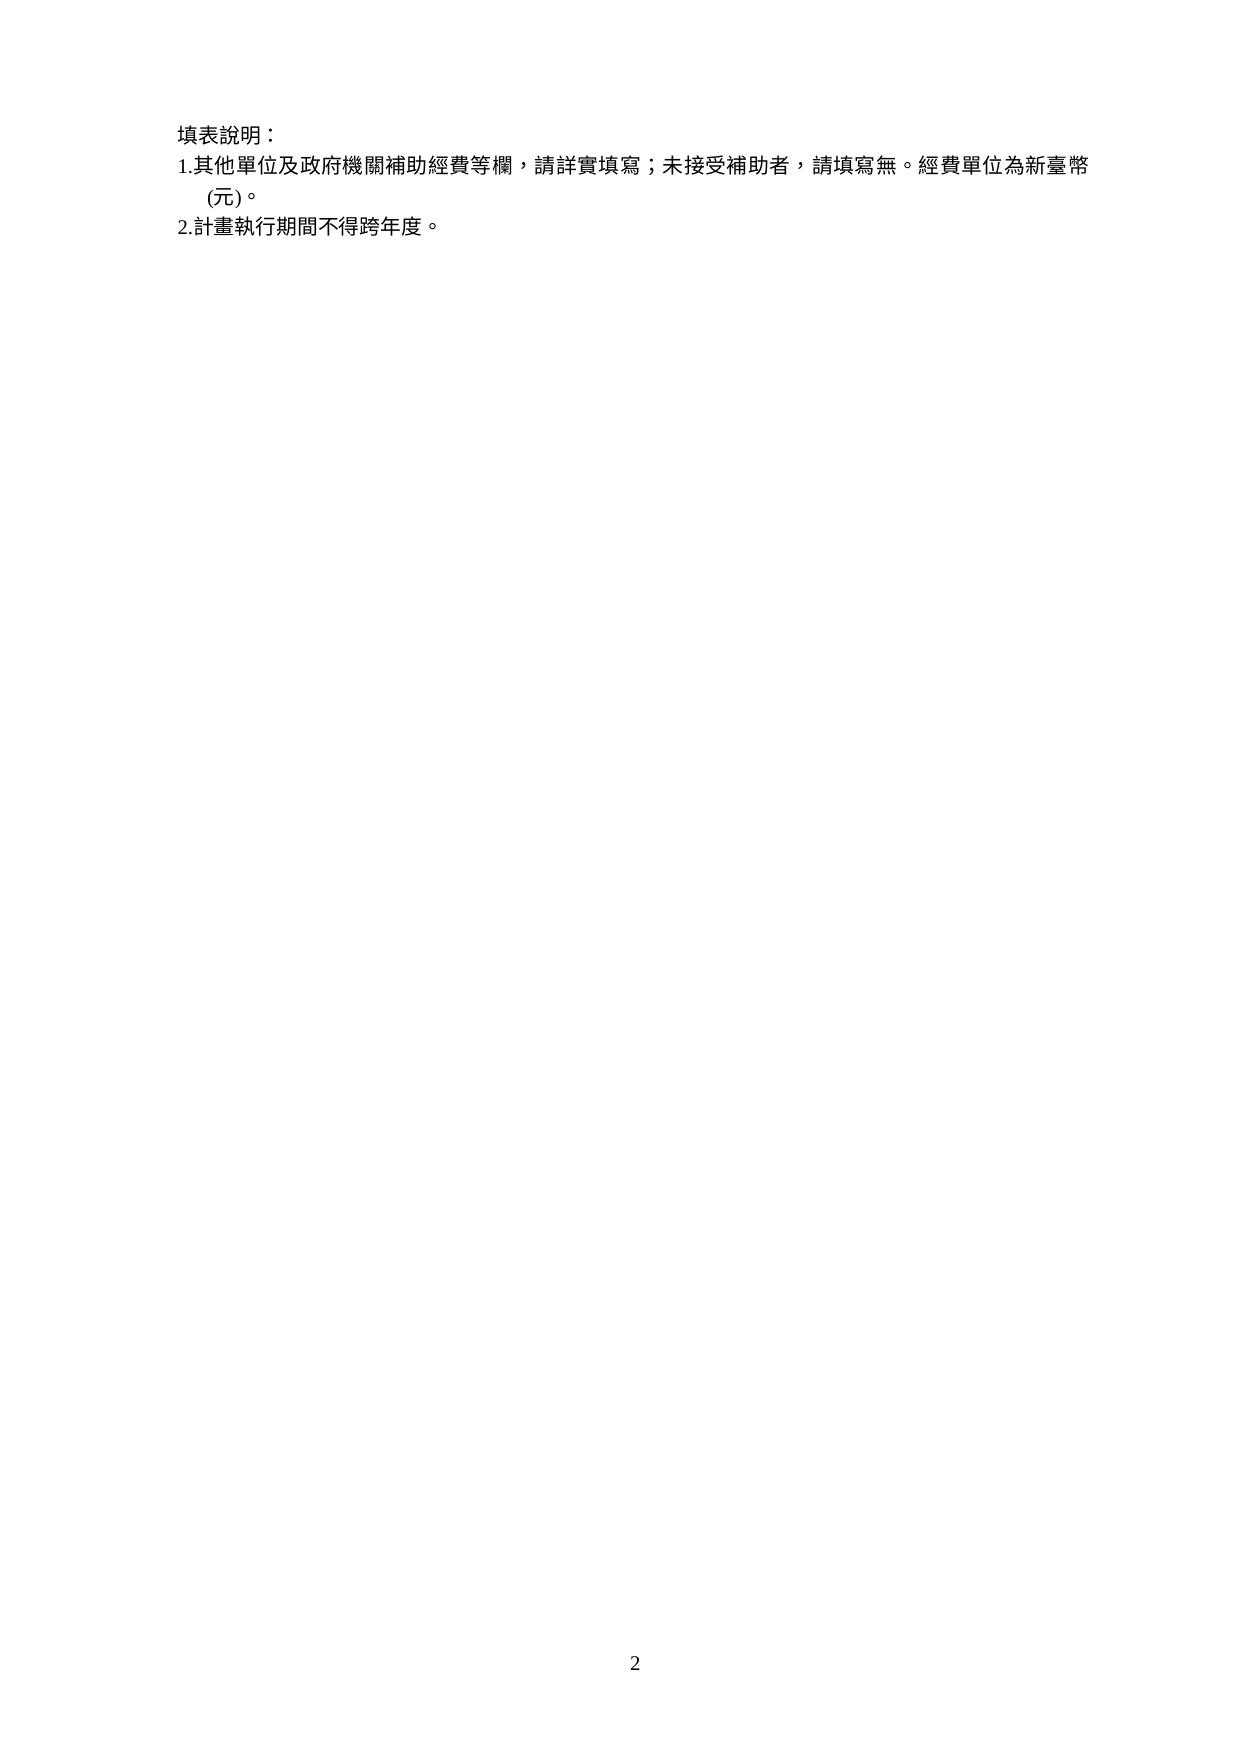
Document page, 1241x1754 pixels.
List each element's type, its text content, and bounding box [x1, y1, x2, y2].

text 填表說明： [177, 119, 1092, 150]
text 1.其他單位及政府機關補助經費等欄，請詳實填寫；未接受補助者，請填寫無。經費單位為新臺幣(元)。 [177, 150, 1092, 210]
text 2.計畫執行期間不得跨年度。 [177, 210, 1092, 240]
